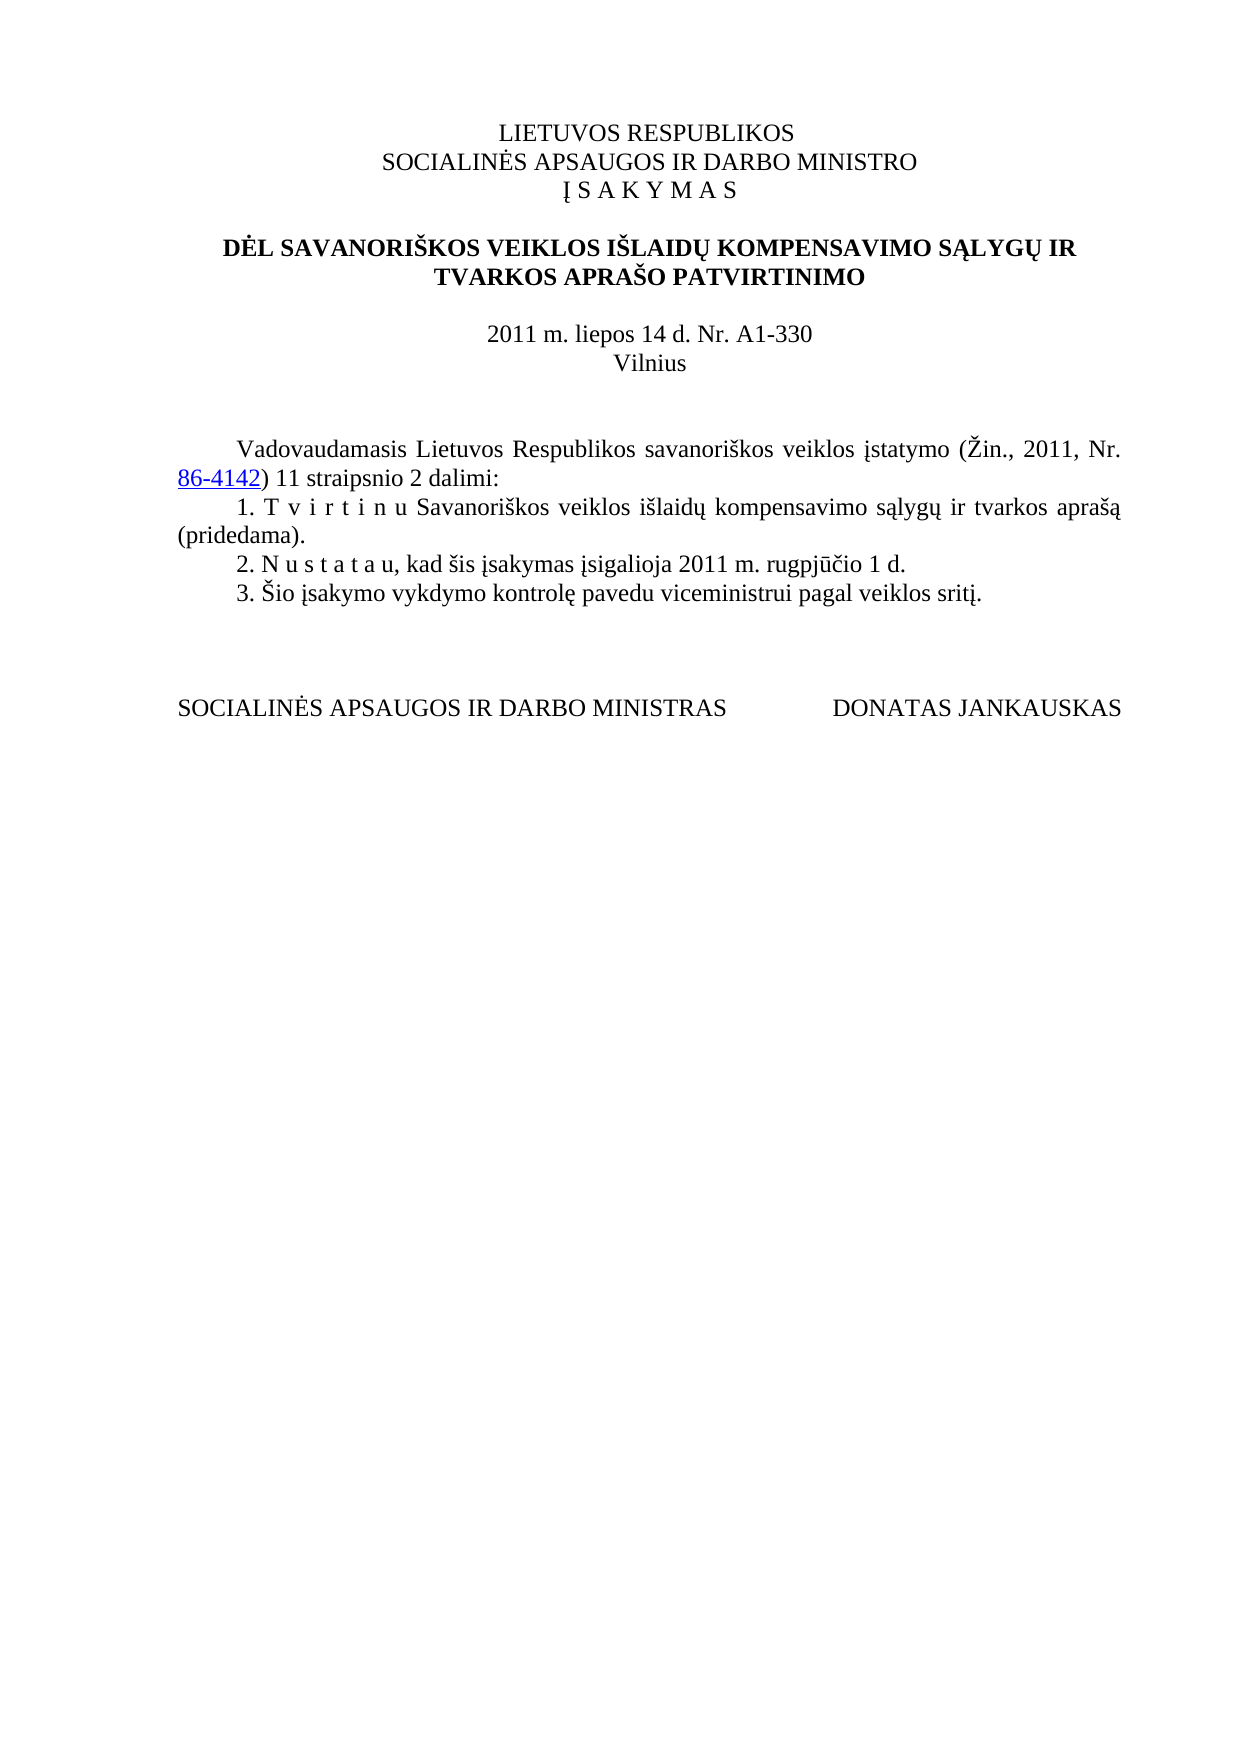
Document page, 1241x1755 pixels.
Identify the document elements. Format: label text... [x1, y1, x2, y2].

text 1. T v i r t i n u Savanoriškos veiklos išlaidų kompensavimo sąlygų ir tvarkos aprašą (pridedama). [177, 492, 1122, 549]
text Vilnius [177, 348, 1122, 377]
text Į S A K Y M A S [177, 176, 1122, 204]
text Socialinės apsaugos ir darbo ministras Donatas Jankauskas [177, 693, 1122, 722]
text 2011 m. liepos 14 d. Nr. A1-330 [177, 319, 1122, 348]
text 2. N u s t a t a u, kad šis įsakymas įsigalioja 2011 m. rugpjūčio 1 d. [177, 549, 1122, 578]
text SOCIALINĖS APSAUGOS IR DARBO MINISTRO [177, 147, 1122, 176]
text Vadovaudamasis Lietuvos Respublikos savanoriškos veiklos įstatymo (Žin., 2011, Nr. 86-4142) 11 straipsnio 2 dalimi: [177, 434, 1122, 492]
text 3. Šio įsakymo vykdymo kontrolę pavedu viceministrui pagal veiklos sritį. [177, 578, 1122, 607]
text LIETUVOS RESPUBLIKOS [177, 118, 1122, 147]
text DĖL SAVANORIŠKOS VEIKLOS IŠLAIDŲ KOMPENSAVIMO SĄLYGŲ IR TVARKOS APRAŠO PATVIRTINIMO [177, 233, 1122, 291]
